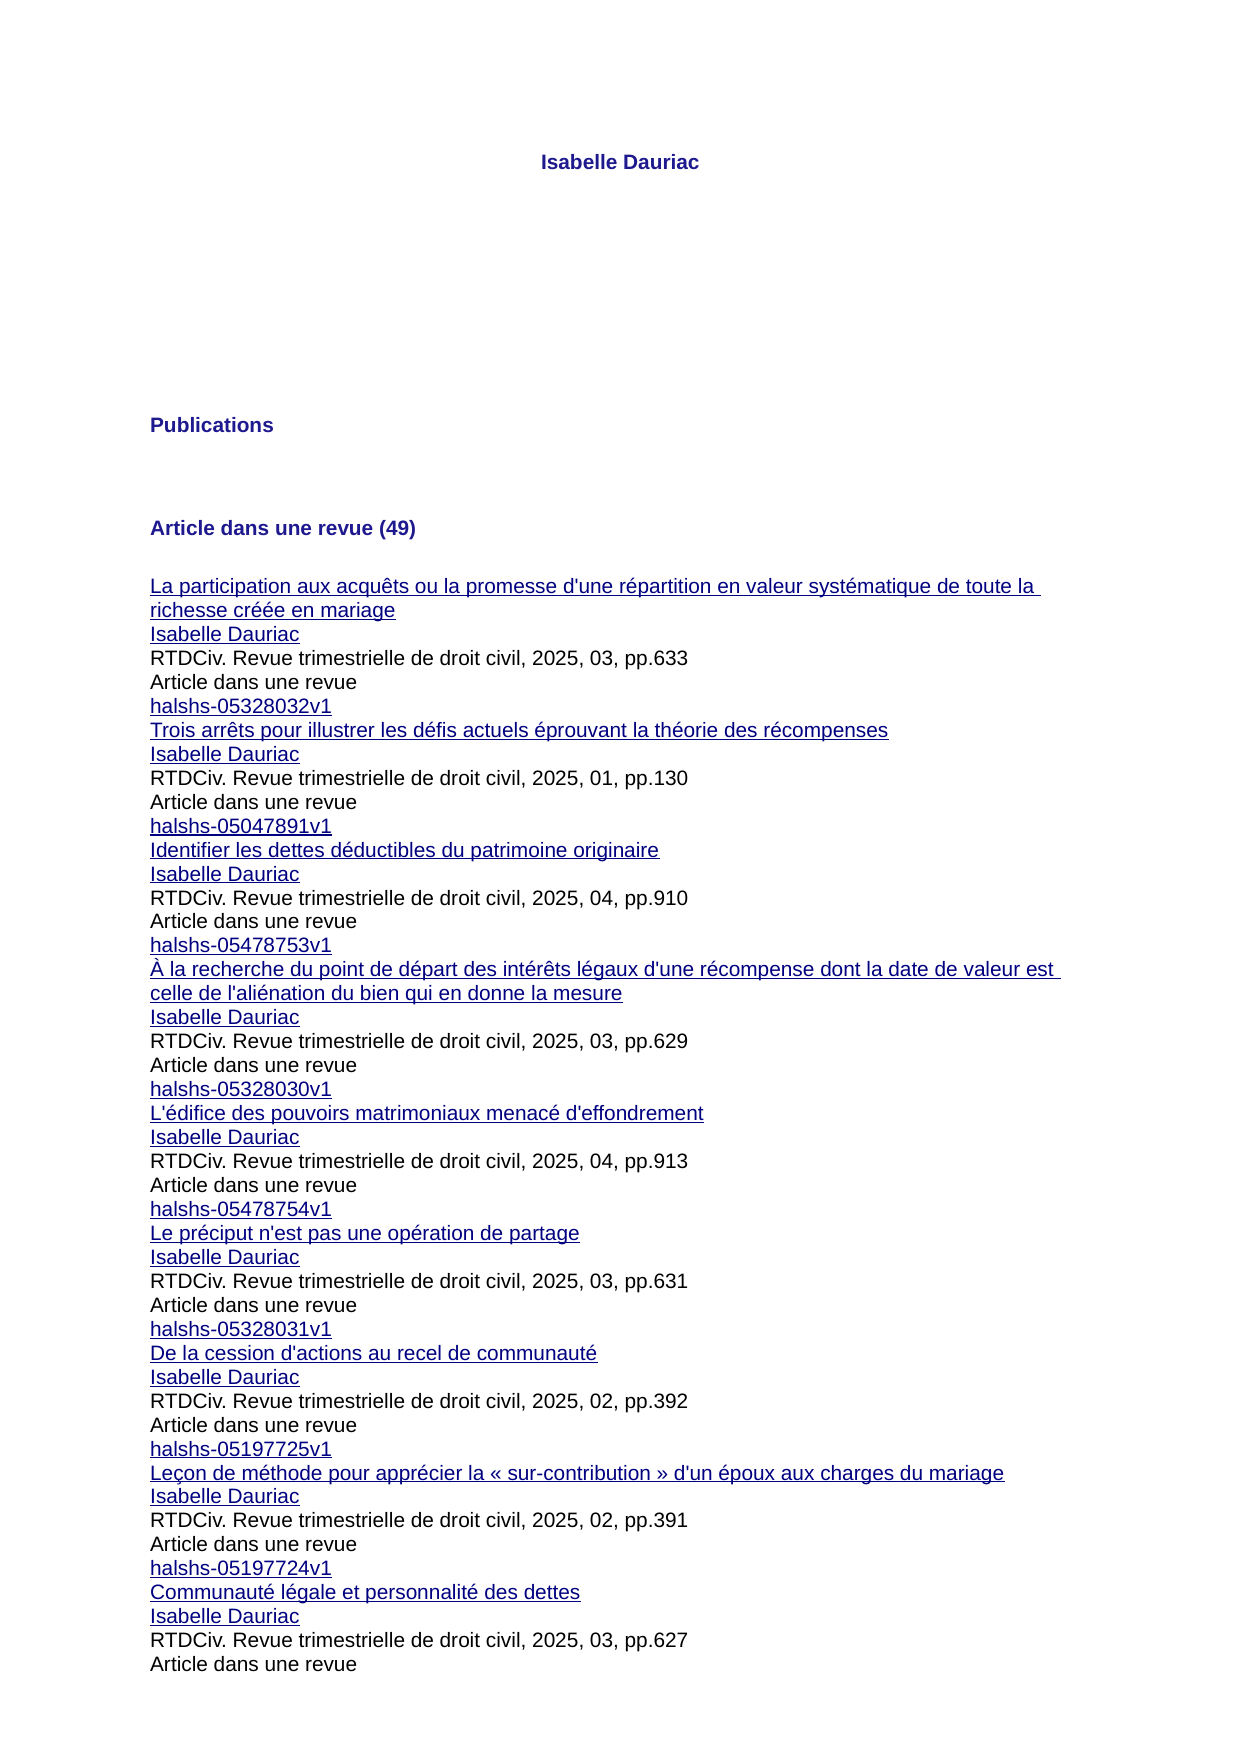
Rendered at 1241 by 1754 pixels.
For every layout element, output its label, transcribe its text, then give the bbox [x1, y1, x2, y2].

table_cell Le préciput n'est pas une opération de partage Isabelle Dauriac RTDCiv. Revue trimestrielle de droit civil, 2025, 03, pp.631 Article dans une revue halshs-05328031v1 [150, 1221, 1090, 1341]
subtitle Article dans une revue (49) [150, 516, 1090, 539]
table_cell Trois arrêts pour illustrer les défis actuels éprouvant la théorie des récompenses Isabelle Dauriac RTDCiv. Revue trimestrielle de droit civil, 2025, 01, pp.130 Article dans une revue halshs-05047891v1 [150, 718, 1090, 837]
table_cell Identifier les dettes déductibles du patrimoine originaire Isabelle Dauriac RTDCiv. Revue trimestrielle de droit civil, 2025, 04, pp.910 Article dans une revue halshs-05478753v1 [150, 838, 1090, 957]
table_cell Communauté légale et personnalité des dettes Isabelle Dauriac RTDCiv. Revue trimestrielle de droit civil, 2025, 03, pp.627 Article dans une revue [150, 1580, 1090, 1676]
table_header La participation aux acquêts ou la promesse d'une répartition en valeur systématique de toute la richesse créée en mariage Isabelle Dauriac RTDCiv. Revue trimestrielle de droit civil, 2025, 03, pp.633 Article dans une revue halshs-05328032v1 [150, 574, 1090, 718]
subtitle Isabelle Dauriac [150, 150, 1090, 174]
table_cell À la recherche du point de départ des intérêts légaux d'une récompense dont la date de valeur est celle de l'aliénation du bien qui en donne la mesure Isabelle Dauriac RTDCiv. Revue trimestrielle de droit civil, 2025, 03, pp.629 Article dans une revue halshs-05328030v1 [150, 957, 1090, 1101]
table_cell Leçon de méthode pour apprécier la « sur-contribution » d'un époux aux charges du mariage Isabelle Dauriac RTDCiv. Revue trimestrielle de droit civil, 2025, 02, pp.391 Article dans une revue halshs-05197724v1 [150, 1460, 1090, 1580]
subtitle Publications [150, 412, 1090, 436]
table_cell L'édifice des pouvoirs matrimoniaux menacé d'effondrement Isabelle Dauriac RTDCiv. Revue trimestrielle de droit civil, 2025, 04, pp.913 Article dans une revue halshs-05478754v1 [150, 1101, 1090, 1221]
table_cell De la cession d'actions au recel de communauté Isabelle Dauriac RTDCiv. Revue trimestrielle de droit civil, 2025, 02, pp.392 Article dans une revue halshs-05197725v1 [150, 1341, 1090, 1460]
